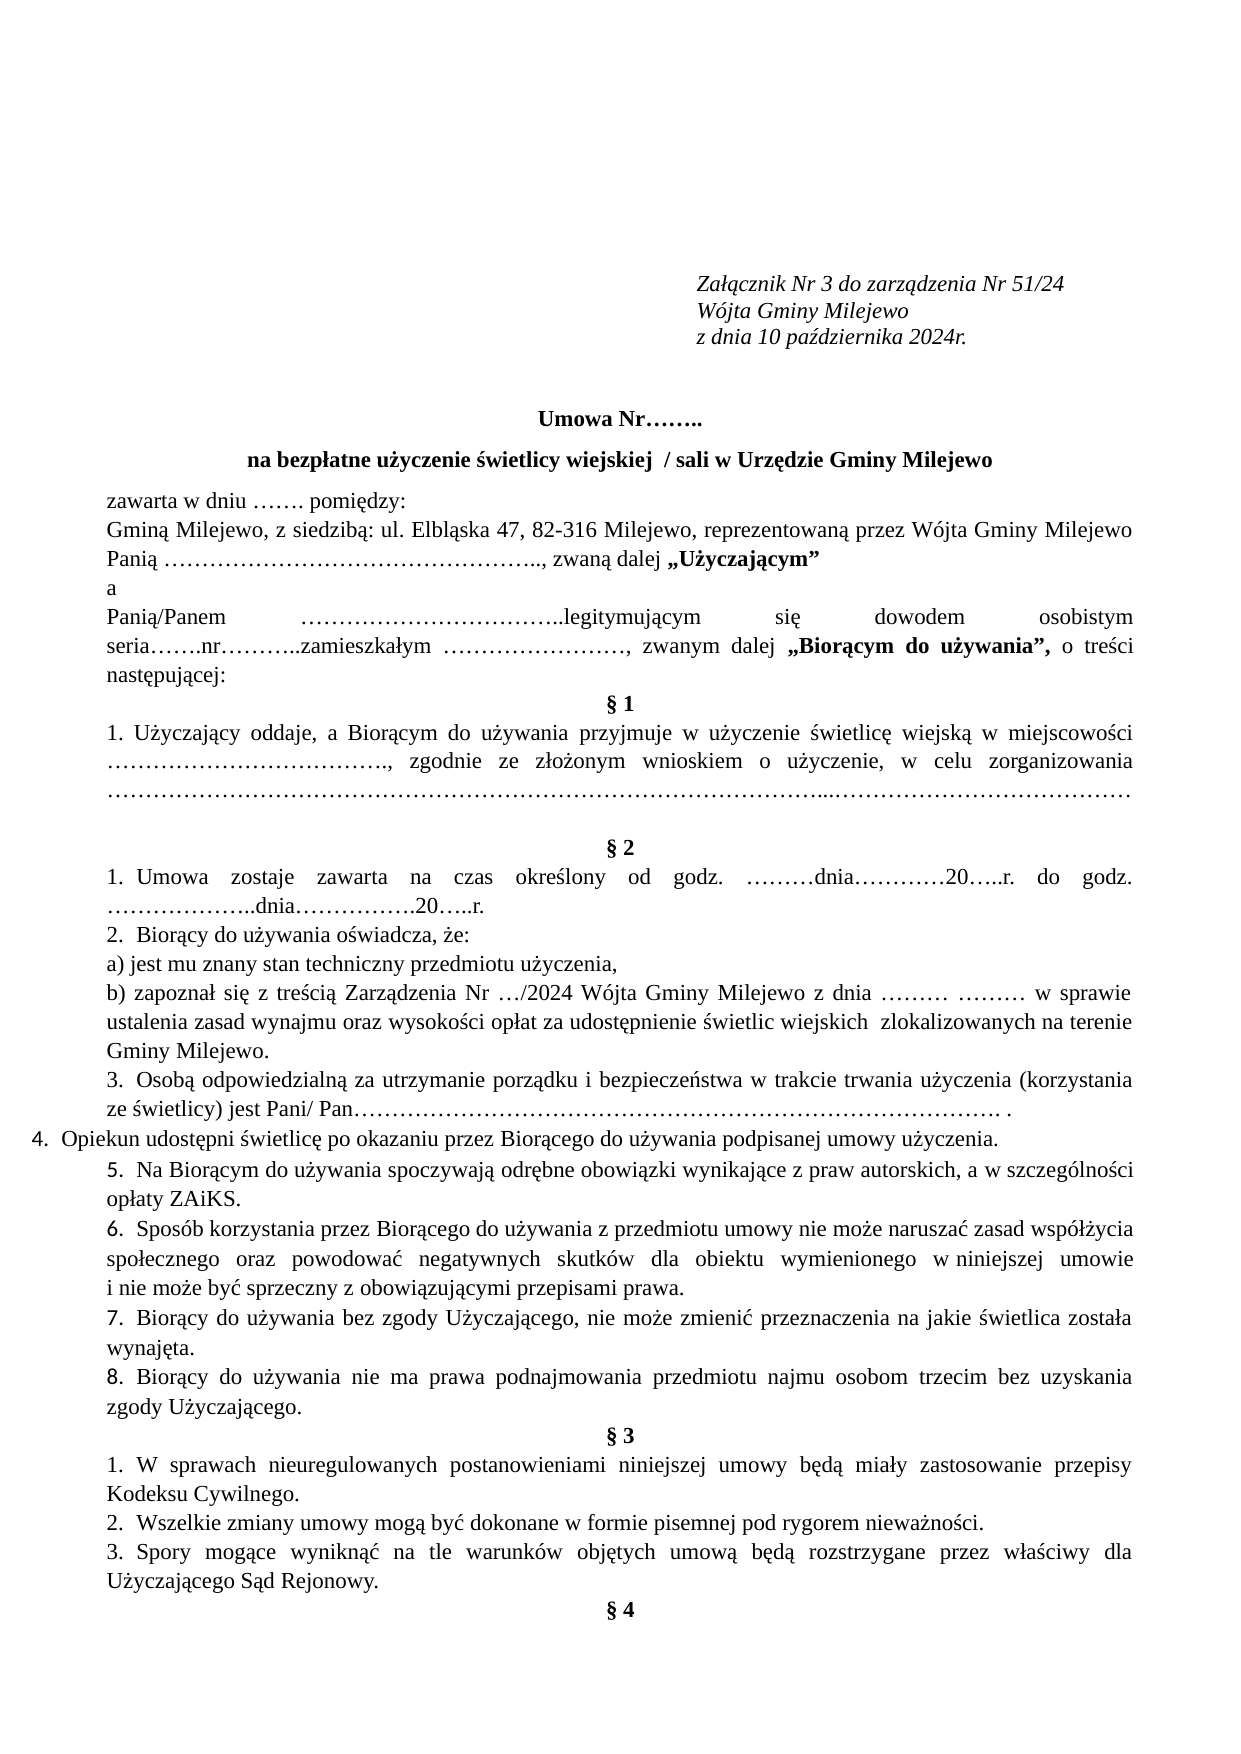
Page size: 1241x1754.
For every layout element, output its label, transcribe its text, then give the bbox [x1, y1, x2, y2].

text Załącznik Nr 3 do zarządzenia Nr 51/24 Wójta Gminy Milejewo z dnia 10 października 2024r. [696, 271, 1134, 349]
text 3. Osobą odpowiedzialną za utrzymanie porządku i bezpieczeństwa w trakcie trwania użyczenia (korzystania ze świetlicy) jest Pani/ Pan…………………………………………………………………………. . [106, 1066, 1134, 1121]
list Biorący do używania nie ma prawa podnajmowania przedmiotu najmu osobom trzecim bez uzyskania zgody Użyczającego. [106, 1362, 1134, 1419]
text § 1 [106, 690, 1134, 716]
text na bezpłatne użyczenie świetlicy wiejskiej / sali w Urzędzie Gminy Milejewo [106, 446, 1134, 472]
text 1. Umowa zostaje zawarta na czas określony od godz. ………dnia…………20…..r. do godz. ………………..dnia…………….20…..r. [106, 863, 1134, 919]
list Biorący do używania bez zgody Użyczającego, nie może zmienić przeznaczenia na jakie świetlica została wynajęta. [106, 1303, 1134, 1360]
text Gminą Milejewo, z siedzibą: ul. Elbląska 47, 82-316 Milejewo, reprezentowaną przez Wójta Gminy Milejewo Panią ………………………………………….., zwaną dalej „Użyczającym” [106, 516, 1134, 571]
text § 3 [106, 1422, 1134, 1448]
text 2. Wszelkie zmiany umowy mogą być dokonane w formie pisemnej pod rygorem nieważności. [106, 1509, 1134, 1535]
text 1. W sprawach nieuregulowanych postanowieniami niniejszej umowy będą miały zastosowanie przepisy Kodeksu Cywilnego. [106, 1451, 1134, 1506]
text Umowa Nr…….. [106, 405, 1134, 431]
list Sposób korzystania przez Biorącego do używania z przedmiotu umowy nie może naruszać zasad współżycia społecznego oraz powodować negatywnych skutków dla obiektu wymienionego w niniejszej umowie i nie może być sprzeczny z obowiązującymi przepisami prawa. [106, 1214, 1134, 1300]
text 3. Spory mogące wyniknąć na tle warunków objętych umową będą rozstrzygane przez właściwy dla Użyczającego Sąd Rejonowy. [106, 1538, 1134, 1593]
list Opiekun udostępni świetlicę po okazaniu przez Biorącego do używania podpisanej umowy użyczenia. [31, 1124, 1134, 1152]
text a [106, 574, 1134, 600]
text b) zapoznał się z treścią Zarządzenia Nr …/2024 Wójta Gminy Milejewo z dnia ……… ……… w sprawie ustalenia zasad wynajmu oraz wysokości opłat za udostępnienie świetlic wiejskich zlokalizowanych na terenie Gminy Milejewo. [106, 979, 1134, 1063]
text a) jest mu znany stan techniczny przedmiotu użyczenia, [106, 950, 1134, 977]
text 1. Użyczający oddaje, a Biorącym do używania przyjmuje w użyczenie świetlicę wiejską w miejscowości ………………………………., zgodnie ze złożonym wnioskiem o użyczenie, w celu zorganizowania …………………………………………………………………………………...………………………………… [106, 719, 1134, 803]
text zawarta w dniu ……. pomiędzy: [106, 487, 1134, 513]
text § 4 [106, 1596, 1134, 1622]
text § 2 [106, 834, 1134, 861]
text Panią/Panem ……………………………..legitymującym się dowodem osobistym seria…….nr………..zamieszkałym ……………………, zwanym dalej „Biorącym do używania”, o treści następującej: [106, 603, 1134, 687]
text 2. Biorący do używania oświadcza, że: [106, 921, 1134, 948]
list Na Biorącym do używania spoczywają odrębne obowiązki wynikające z praw autorskich, a w szczególności opłaty ZAiKS. [106, 1155, 1134, 1212]
